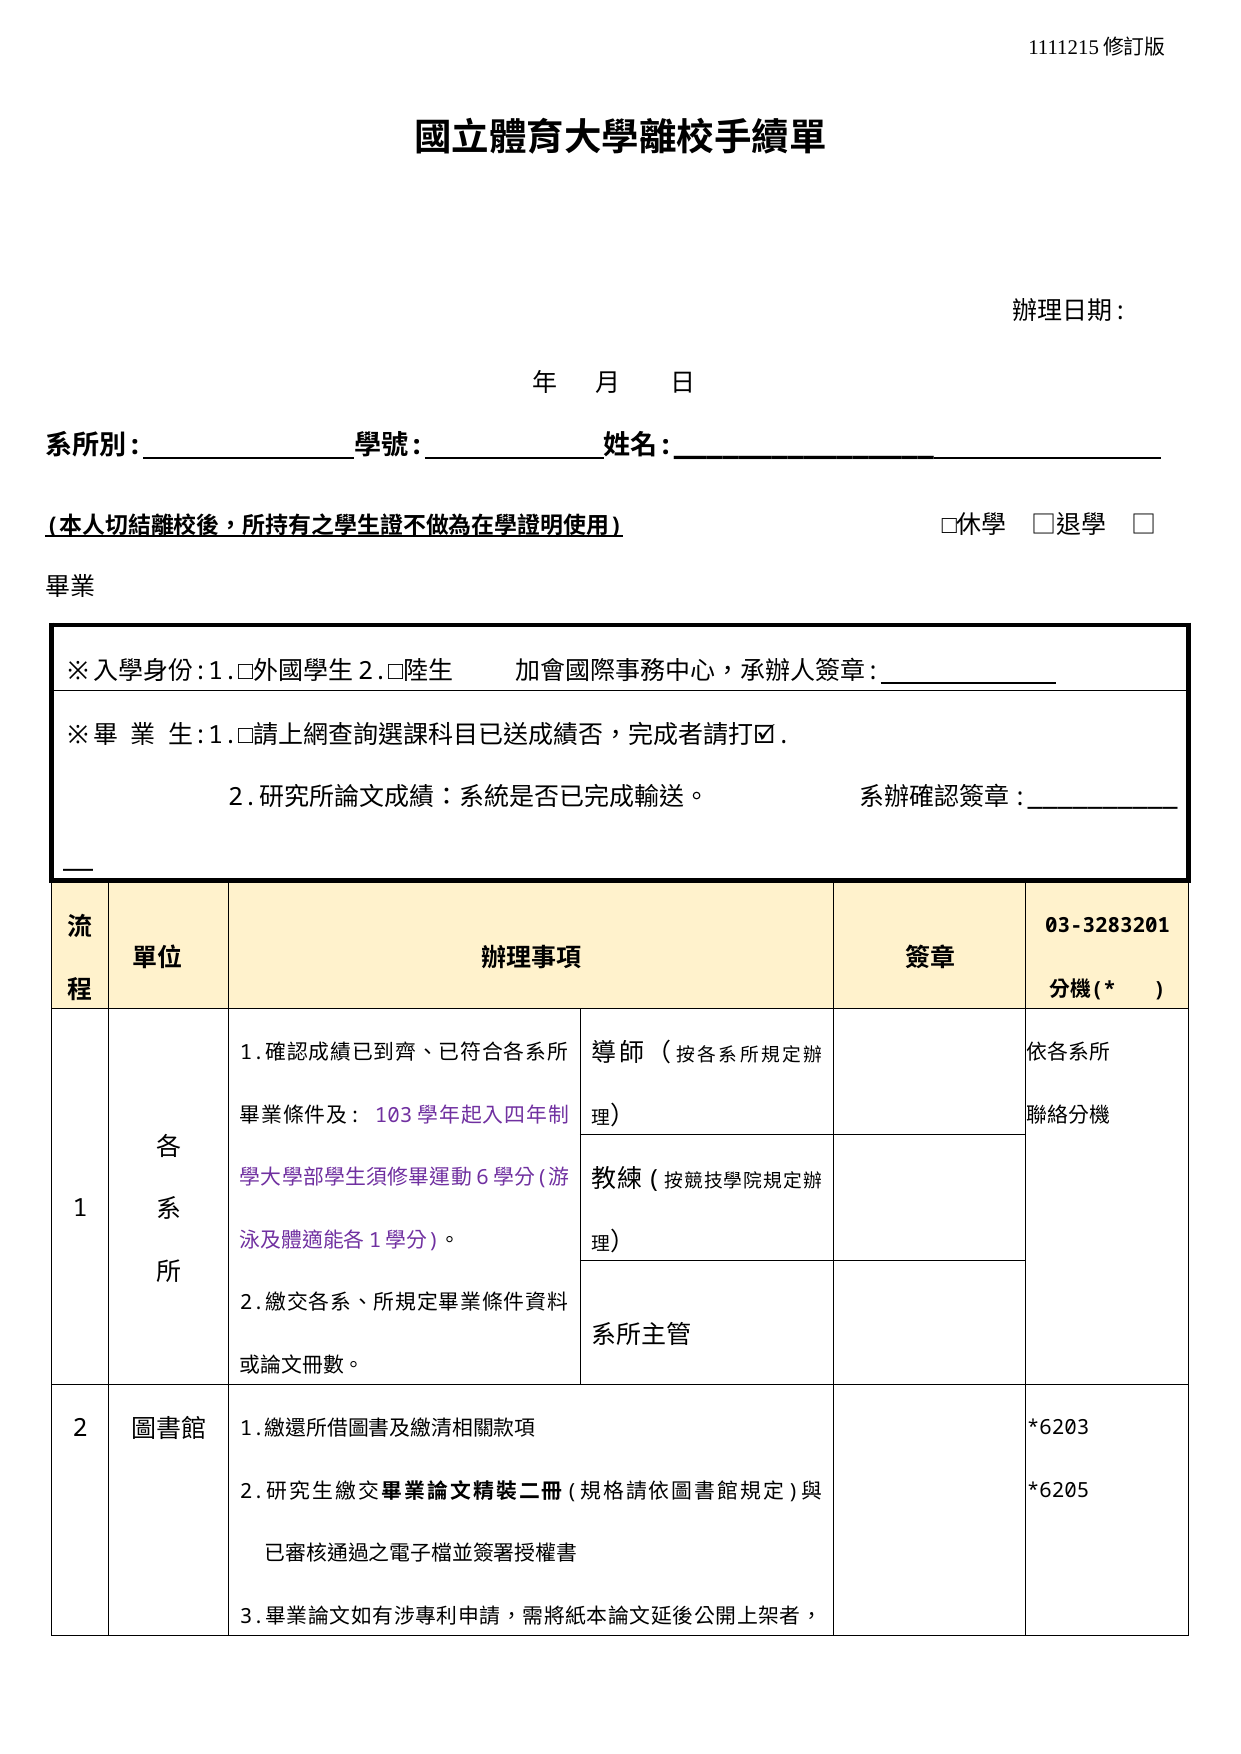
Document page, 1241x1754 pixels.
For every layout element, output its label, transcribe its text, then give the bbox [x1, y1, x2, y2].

text 系所別: 學號: 姓名:________________ [45, 401, 1165, 464]
table_cell 圖書館 [109, 1385, 228, 1635]
table_cell 1 [52, 1009, 108, 1384]
table_header ※入學身份:1.□外國學生2.□陸生 加會國際事務中心，承辦人簽章: [54, 627, 1186, 690]
table_cell 各 系 所 [109, 1009, 228, 1384]
table_cell [834, 1385, 1025, 1635]
table_cell 03-3283201 分機(* ) [1026, 883, 1188, 1008]
table_cell [834, 1261, 1025, 1384]
table_cell [834, 1135, 1025, 1260]
text 辦理日期: 年 月 日 [75, 214, 1165, 401]
table_cell [834, 1009, 1025, 1134]
table_cell 1.繳還所借圖書及繳清相關款項 2.研究生繳交畢業論文精裝二冊(規格請依圖書館規定)與 已審核通過之電子檔並簽署授權書 3.畢業論文如有涉專利申請，需將紙本論文延後公開上架者， [229, 1385, 833, 1635]
table_cell 1.確認成績已到齊、已符合各系所畢業條件及: 103學年起入四年制學大學部學生須修畢運動6學分(游泳及體適能各1學分)。 2.繳交各系、所規定畢業條件資料或論文冊數。 [229, 1009, 580, 1384]
table_cell ※畢 業 生:1.□請上網查詢選課科目已送成績否，完成者請打. 2.研究所論文成績：系統是否已完成輸送。 系辦確認簽章:____________ [54, 691, 1186, 878]
table_cell 系所主管 [581, 1261, 833, 1384]
table_cell 依各系所 聯絡分機 [1026, 1009, 1188, 1384]
table_cell *6203 *6205 [1026, 1385, 1188, 1635]
table_cell 辦理事項 [229, 883, 833, 1008]
table_cell 簽章 [834, 883, 1025, 1008]
text 國立體育大學離校手續單 [75, 89, 1165, 214]
table_cell 2 [52, 1385, 108, 1635]
table_cell 流程 [52, 883, 108, 1008]
table_cell 單位 [109, 883, 228, 1008]
table_cell 導師（按各系所規定辦理） [581, 1009, 833, 1134]
table_cell 教練(按競技學院規定辦理） [581, 1135, 833, 1260]
text (本人切結離校後，所持有之學生證不做為在學證明使用) □休學 □退學 □畢業 [45, 481, 1165, 606]
